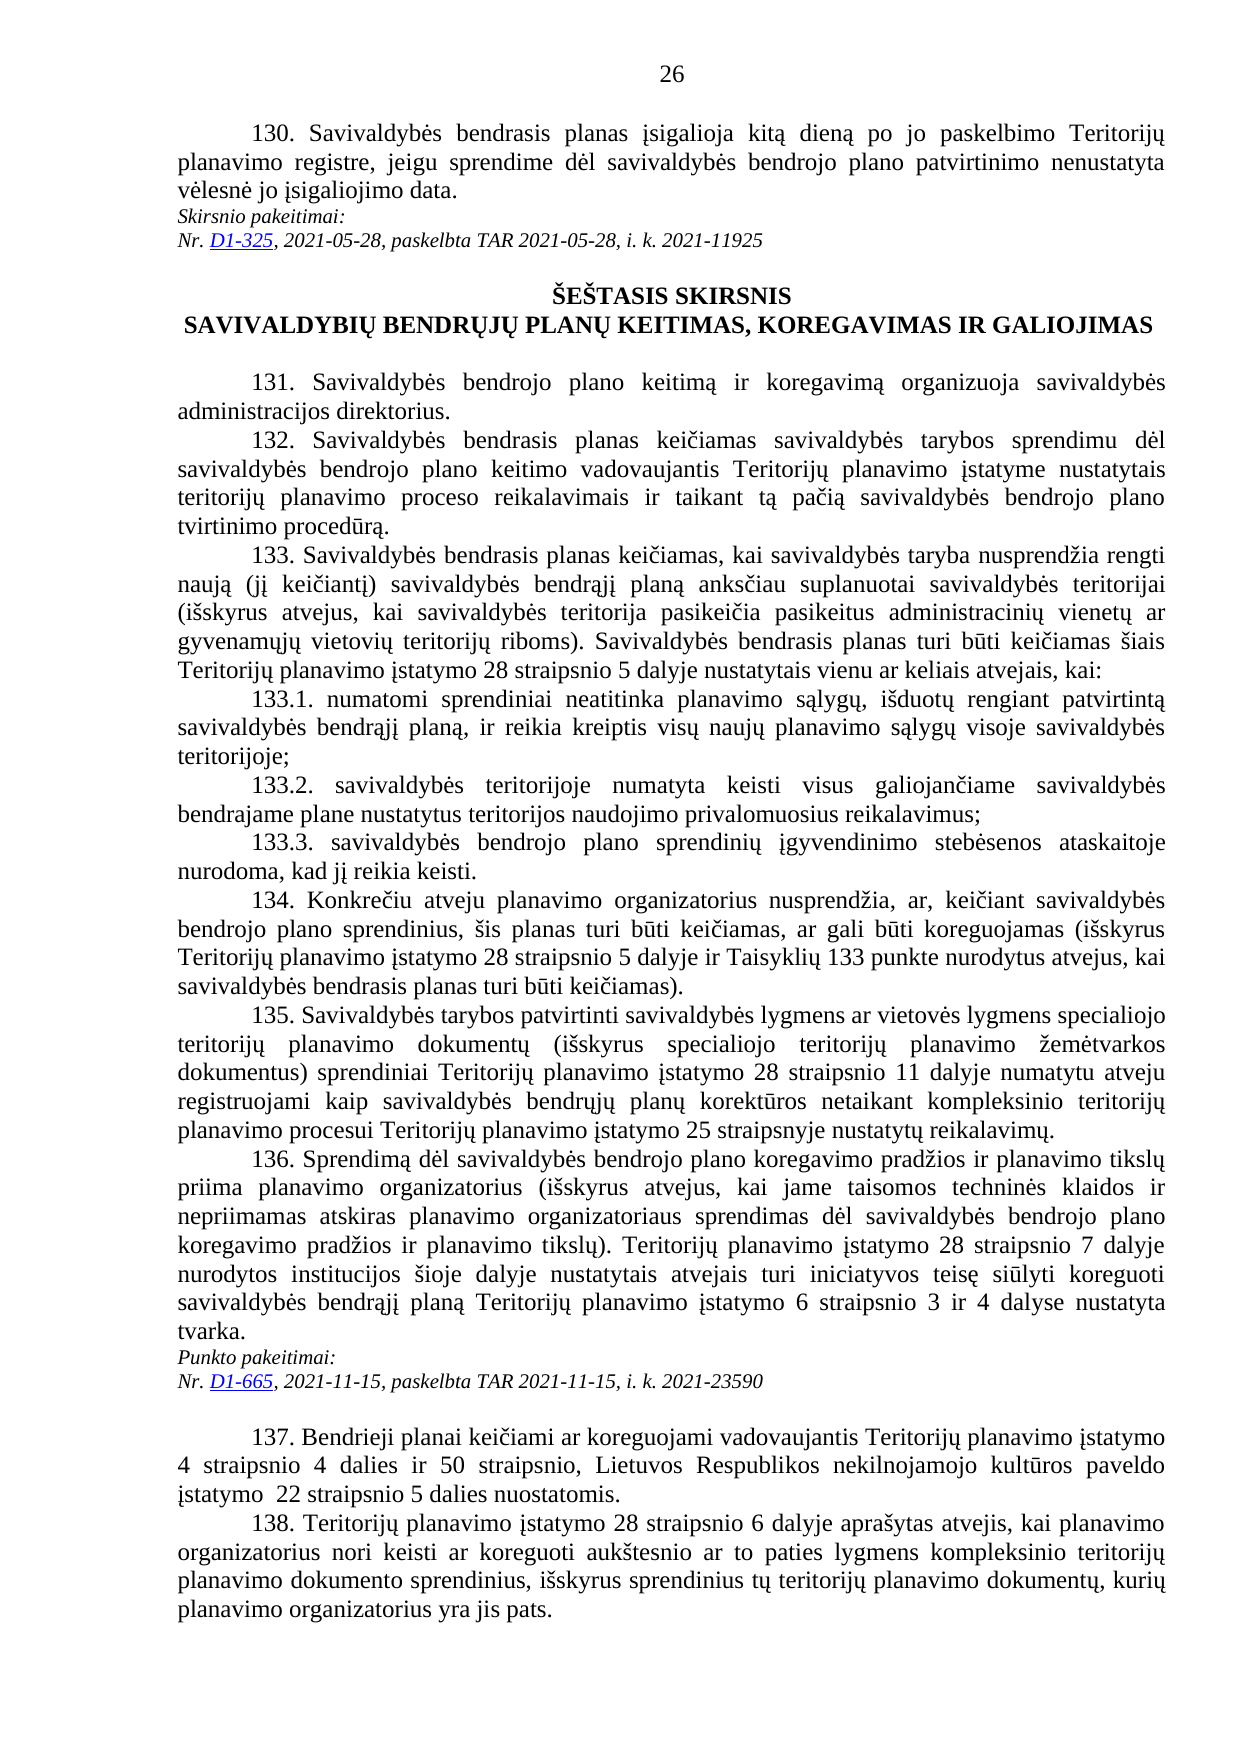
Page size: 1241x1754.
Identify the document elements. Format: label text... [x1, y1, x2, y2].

text Nr. D1-665, 2021-11-15, paskelbta TAR 2021-11-15, i. k. 2021-23590 [177, 1369, 1166, 1393]
text 132. Savivaldybės bendrasis planas keičiamas savivaldybės tarybos sprendimu dėl savivaldybės bendrojo plano keitimo vadovaujantis Teritorijų planavimo įstatyme nustatytais teritorijų planavimo proceso reikalavimais ir taikant tą pačią savivaldybės bendrojo plano tvirtinimo procedūrą. [177, 425, 1166, 540]
text Nr. D1-325, 2021-05-28, paskelbta TAR 2021-05-28, i. k. 2021-11925 [177, 228, 1166, 252]
text 137. Bendrieji planai keičiami ar koreguojami vadovaujantis Teritorijų planavimo įstatymo 4 straipsnio 4 dalies ir 50 straipsnio, Lietuvos Respublikos nekilnojamojo kultūros paveldo įstatymo 22 straipsnio 5 dalies nuostatomis. [177, 1422, 1166, 1508]
text 138. Teritorijų planavimo įstatymo 28 straipsnio 6 dalyje aprašytas atvejis, kai planavimo organizatorius nori keisti ar koreguoti aukštesnio ar to paties lygmens kompleksinio teritorijų planavimo dokumento sprendinius, išskyrus sprendinius tų teritorijų planavimo dokumentų, kurių planavimo organizatorius yra jis pats. [177, 1508, 1166, 1623]
text 136. Sprendimą dėl savivaldybės bendrojo plano koregavimo pradžios ir planavimo tikslų priima planavimo organizatorius (išskyrus atvejus, kai jame taisomos techninės klaidos ir nepriimamas atskiras planavimo organizatoriaus sprendimas dėl savivaldybės bendrojo plano koregavimo pradžios ir planavimo tikslų). Teritorijų planavimo įstatymo 28 straipsnio 7 dalyje nurodytos institucijos šioje dalyje nustatytais atvejais turi iniciatyvos teisę siūlyti koreguoti savivaldybės bendrąjį planą Teritorijų planavimo įstatymo 6 straipsnio 3 ir 4 dalyse nustatyta tvarka. [177, 1144, 1166, 1345]
text SAVIVALDYBIŲ BENDRŲJŲ PLANŲ KEITIMAS, KOREGAVIMAS IR GALIOJIMAS [177, 310, 1166, 339]
text 133.1. numatomi sprendiniai neatitinka planavimo sąlygų, išduotų rengiant patvirtintą savivaldybės bendrąjį planą, ir reikia kreiptis visų naujų planavimo sąlygų visoje savivaldybės teritorijoje; [177, 684, 1166, 770]
text 133.2. savivaldybės teritorijoje numatyta keisti visus galiojančiame savivaldybės bendrajame plane nustatytus teritorijos naudojimo privalomuosius reikalavimus; [177, 770, 1166, 827]
text 131. Savivaldybės bendrojo plano keitimą ir koregavimą organizuoja savivaldybės administracijos direktorius. [177, 367, 1166, 425]
text ŠEŠTASIS SKIRSNIS [177, 281, 1166, 310]
text 133. Savivaldybės bendrasis planas keičiamas, kai savivaldybės taryba nusprendžia rengti naują (jį keičiantį) savivaldybės bendrąjį planą anksčiau suplanuotai savivaldybės teritorijai (išskyrus atvejus, kai savivaldybės teritorija pasikeičia pasikeitus administracinių vienetų ar gyvenamųjų vietovių teritorijų riboms). Savivaldybės bendrasis planas turi būti keičiamas šiais Teritorijų planavimo įstatymo 28 straipsnio 5 dalyje nustatytais vienu ar keliais atvejais, kai: [177, 540, 1166, 684]
text 133.3. savivaldybės bendrojo plano sprendinių įgyvendinimo stebėsenos ataskaitoje nurodoma, kad jį reikia keisti. [177, 827, 1166, 885]
text 130. Savivaldybės bendrasis planas įsigalioja kitą dieną po jo paskelbimo Teritorijų planavimo registre, jeigu sprendime dėl savivaldybės bendrojo plano patvirtinimo nenustatyta vėlesnė jo įsigaliojimo data. [177, 118, 1166, 204]
text Skirsnio pakeitimai: [177, 204, 1166, 228]
text 135. Savivaldybės tarybos patvirtinti savivaldybės lygmens ar vietovės lygmens specialiojo teritorijų planavimo dokumentų (išskyrus specialiojo teritorijų planavimo žemėtvarkos dokumentus) sprendiniai Teritorijų planavimo įstatymo 28 straipsnio 11 dalyje numatytu atveju registruojami kaip savivaldybės bendrųjų planų korektūros netaikant kompleksinio teritorijų planavimo procesui Teritorijų planavimo įstatymo 25 straipsnyje nustatytų reikalavimų. [177, 1000, 1166, 1144]
text 134. Konkrečiu atveju planavimo organizatorius nusprendžia, ar, keičiant savivaldybės bendrojo plano sprendinius, šis planas turi būti keičiamas, ar gali būti koreguojamas (išskyrus Teritorijų planavimo įstatymo 28 straipsnio 5 dalyje ir Taisyklių 133 punkte nurodytus atvejus, kai savivaldybės bendrasis planas turi būti keičiamas). [177, 885, 1166, 1000]
text Punkto pakeitimai: [177, 1345, 1166, 1369]
